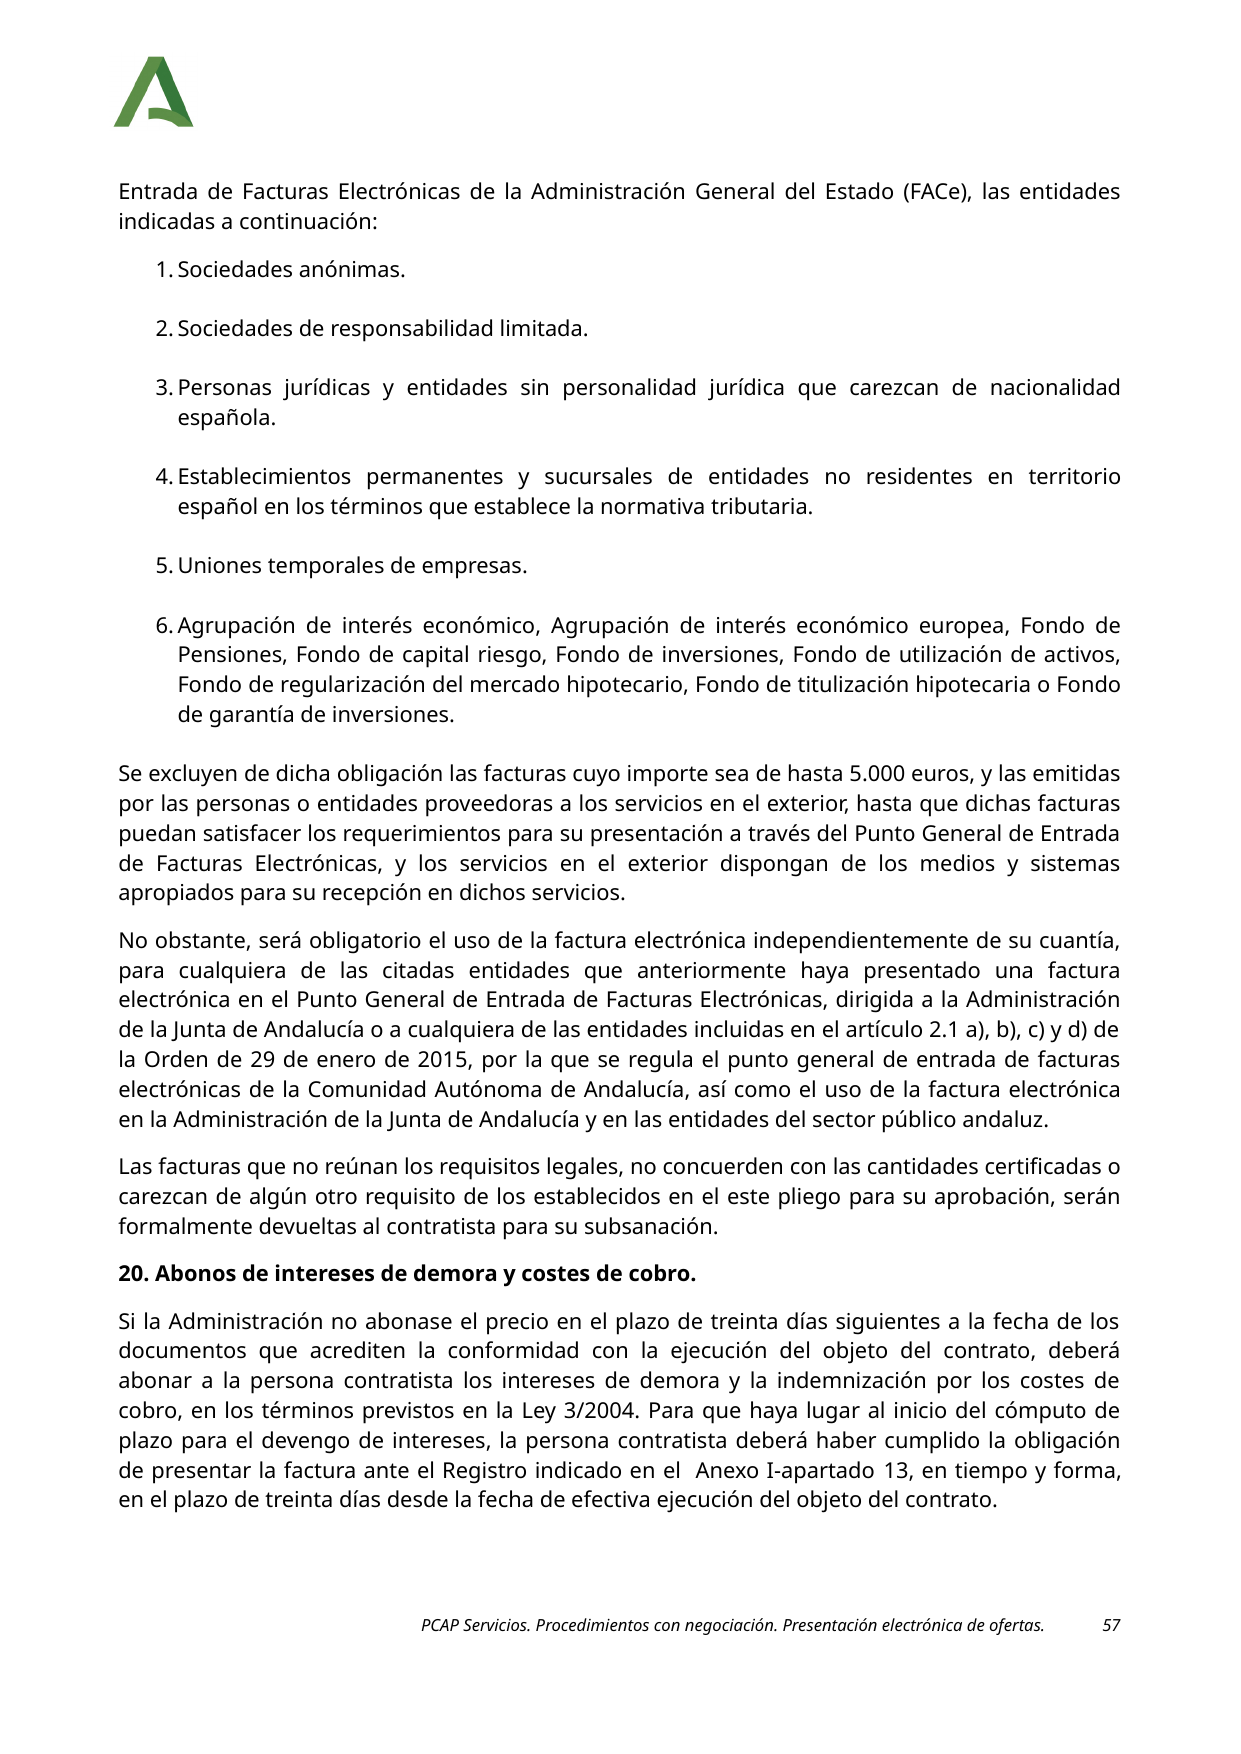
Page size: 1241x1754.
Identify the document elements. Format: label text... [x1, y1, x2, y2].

list Establecimientos permanentes y sucursales de entidades no residentes en territorio español en los términos que establece la normativa tributaria. [155, 461, 1122, 521]
list Sociedades anónimas. [155, 254, 1122, 283]
list Personas jurídicas y entidades sin personalidad jurídica que carezcan de nacionalidad española. [155, 372, 1122, 432]
list Sociedades de responsabilidad limitada. [155, 313, 1122, 343]
subtitle 20. Abonos de intereses de demora y costes de cobro. [118, 1258, 1122, 1288]
text Las facturas que no reúnan los requisitos legales, no concuerden con las cantidades certificadas o carezcan de algún otro requisito de los establecidos en el este pliego para su aprobación, serán formalmente devueltas al contratista para su subsanación. [118, 1151, 1122, 1241]
text Se excluyen de dicha obligación las facturas cuyo importe sea de hasta 5.000 euros, y las emitidas por las personas o entidades proveedoras a los servicios en el exterior, hasta que dichas facturas puedan satisfacer los requerimientos para su presentación a través del Punto General de Entrada de Facturas Electrónicas, y los servicios en el exterior dispongan de los medios y sistemas apropiados para su recepción en dichos servicios. [118, 758, 1122, 907]
list Uniones temporales de empresas. [155, 550, 1122, 580]
text Entrada de Facturas Electrónicas de la Administración General del Estado (FACe), las entidades indicadas a continuación: [118, 176, 1122, 236]
text No obstante, será obligatorio el uso de la factura electrónica independientemente de su cuantía, para cualquiera de las citadas entidades que anteriormente haya presentado una factura electrónica en el Punto General de Entrada de Facturas Electrónicas, dirigida a la Administración de la Junta de Andalucía o a cualquiera de las entidades incluidas en el artículo 2.1 a), b), c) y d) de la Orden de 29 de enero de 2015, por la que se regula el punto general de entrada de facturas electrónicas de la Comunidad Autónoma de Andalucía, así como el uso de la factura electrónica en la Administración de la Junta de Andalucía y en las entidades del sector público andaluz. [118, 925, 1122, 1133]
text Si la Administración no abonase el precio en el plazo de treinta días siguientes a la fecha de los documentos que acrediten la conformidad con la ejecución del objeto del contrato, deberá abonar a la persona contratista los intereses de demora y la indemnización por los costes de cobro, en los términos previstos en la Ley 3/2004. Para que haya lugar al inicio del cómputo de plazo para el devengo de intereses, la persona contratista deberá haber cumplido la obligación de presentar la factura ante el Registro indicado en el Anexo I-apartado 13, en tiempo y forma, en el plazo de treinta días desde la fecha de efectiva ejecución del objeto del contrato. [118, 1306, 1122, 1514]
picture [109, 52, 198, 131]
list Agrupación de interés económico, Agrupación de interés económico europea, Fondo de Pensiones, Fondo de capital riesgo, Fondo de inversiones, Fondo de utilización de activos, Fondo de regularización del mercado hipotecario, Fondo de titulización hipotecaria o Fondo de garantía de inversiones. [155, 609, 1122, 729]
